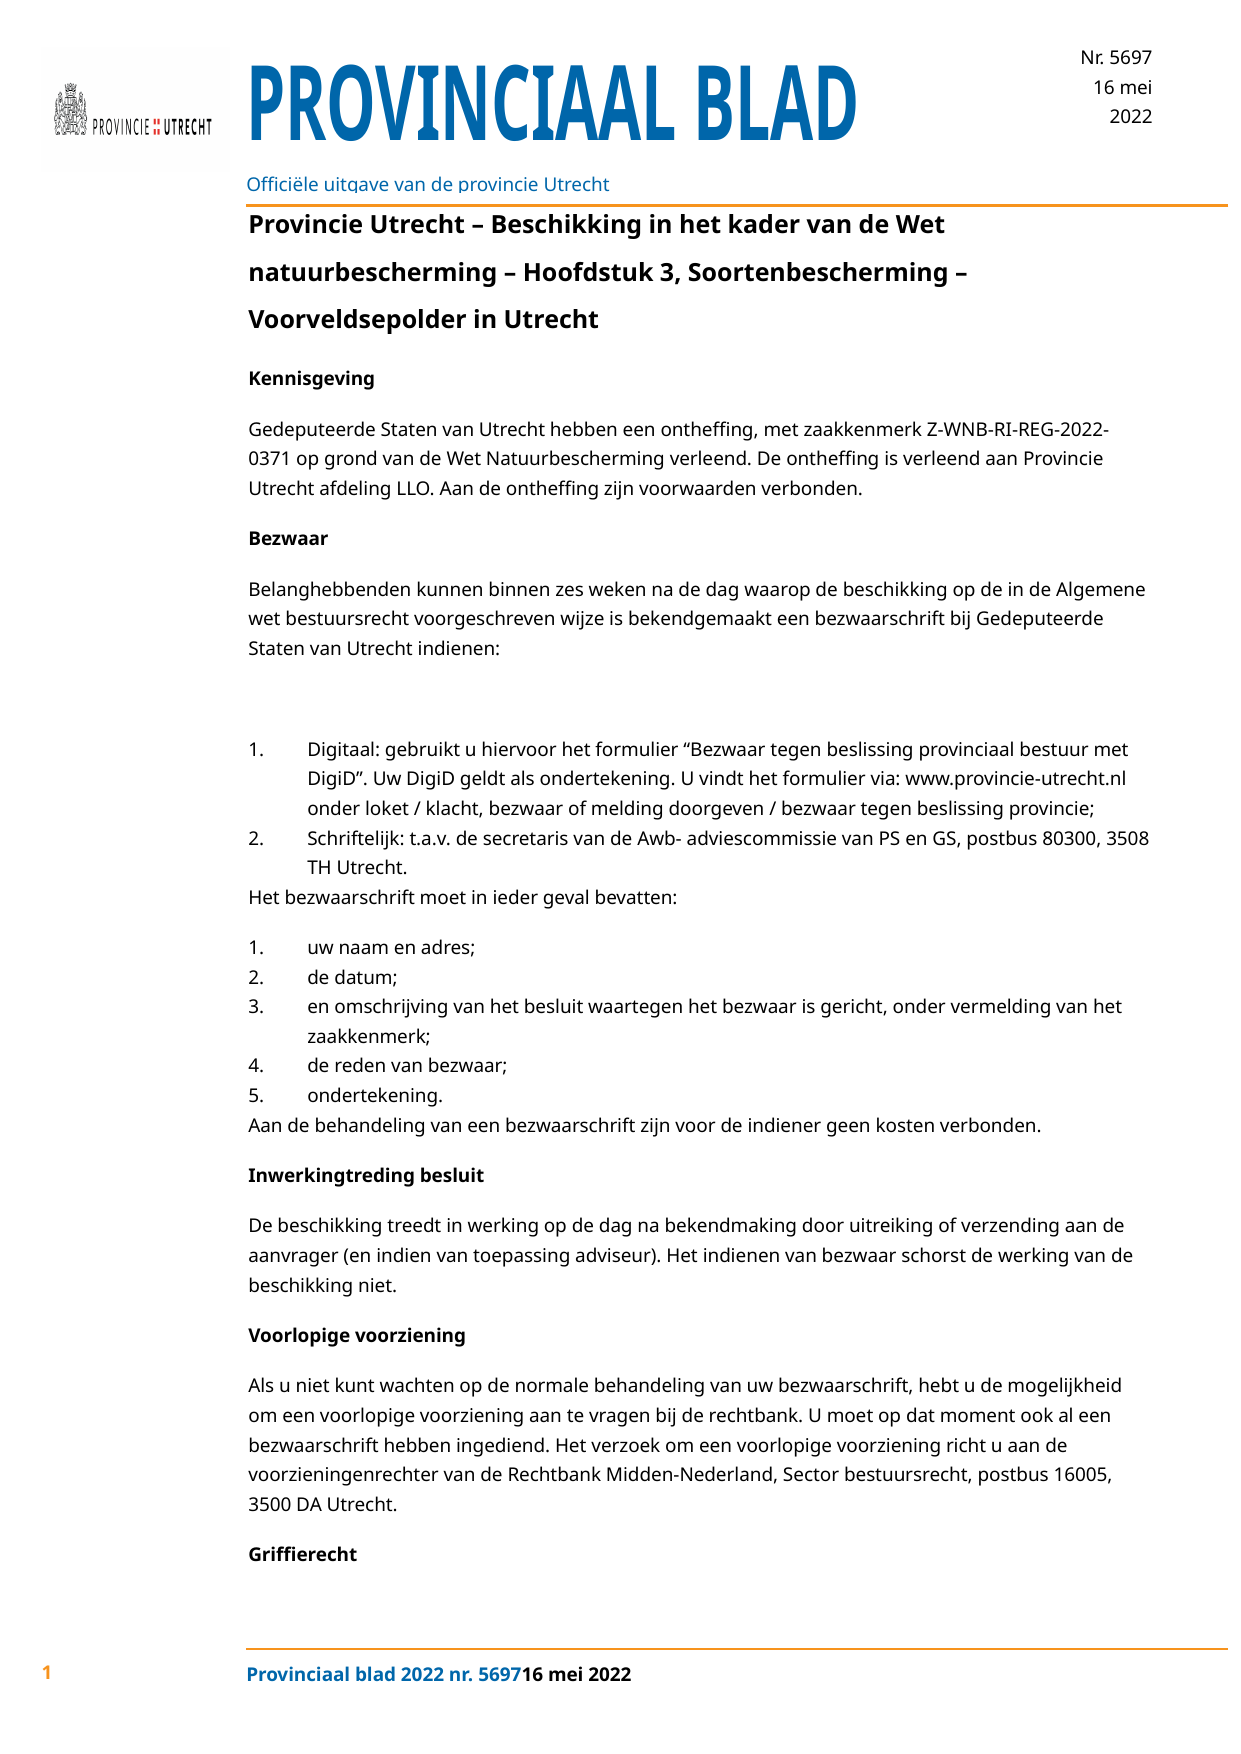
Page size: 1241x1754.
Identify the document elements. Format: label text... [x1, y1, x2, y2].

list ondertekening. [248, 1082, 1152, 1108]
list de reden van bezwaar; [248, 1053, 1152, 1078]
text Kennisgeving [248, 366, 1152, 391]
text Het bezwaarschrift moet in ieder geval bevatten: [248, 884, 1152, 909]
text Provincie Utrecht – Beschikking in het kader van de Wet natuurbescherming – Hoofdstuk 3, Soortenbescherming – Voorveldsepolder in Utrecht [248, 207, 1152, 336]
text Gedeputeerde Staten van Utrecht hebben een ontheffing, met zaakkenmerk Z-WNB-RI-REG-2022-0371 op grond van de Wet Natuurbescherming verleend. De ontheffing is verleend aan Provincie Utrecht afdeling LLO. Aan de ontheffing zijn voorwaarden verbonden. [248, 416, 1152, 501]
text Inwerkingtreding besluit [248, 1162, 1152, 1188]
text De beschikking treedt in werking op de dag na bekendmaking door uitreiking of verzending aan de aanvrager (en indien van toepassing adviseur). Het indienen van bezwaar schorst de werking van de beschikking niet. [248, 1213, 1152, 1297]
list en omschrijving van het besluit waartegen het bezwaar is gericht, onder vermelding van het zaakkenmerk; [248, 993, 1152, 1049]
list uw naam en adres; [248, 934, 1152, 960]
list Digitaal: gebruikt u hiervoor het formulier “Bezwaar tegen beslissing provinciaal bestuur met DigiD”. Uw DigiD geldt als ondertekening. U vindt het formulier via: www.provincie-utrecht.nl onder loket / klacht, bezwaar of melding doorgeven / bezwaar tegen beslissing provincie; [248, 736, 1152, 821]
text Als u niet kunt wachten op de normale behandeling van uw bezwaarschrift, hebt u de mogelijkheid om een voorlopige voorziening aan te vragen bij de rechtbank. U moet op dat moment ook al een bezwaarschrift hebben ingediend. Het verzoek om een voorlopige voorziening richt u aan de voorzieningenrechter van de Rechtbank Midden-Nederland, Sector bestuursrecht, postbus 16005, 3500 DA Utrecht. [248, 1373, 1152, 1517]
text Griffierecht [248, 1541, 1152, 1567]
text Voorlopige voorziening [248, 1322, 1152, 1348]
text Bezwaar [248, 526, 1152, 551]
list Schriftelijk: t.a.v. de secretaris van de Awb- adviescommissie van PS en GS, postbus 80300, 3508 TH Utrecht. [248, 825, 1152, 880]
text Belanghebbenden kunnen binnen zes weken na de dag waarop de beschikking op de in de Algemene wet bestuursrecht voorgeschreven wijze is bekendgemaakt een bezwaarschrift bij Gedeputeerde Staten van Utrecht indienen: [248, 576, 1152, 661]
picture [41, 47, 231, 172]
list de datum; [248, 964, 1152, 989]
text Aan de behandeling van een bezwaarschrift zijn voor de indiener geen kosten verbonden. [248, 1112, 1152, 1137]
